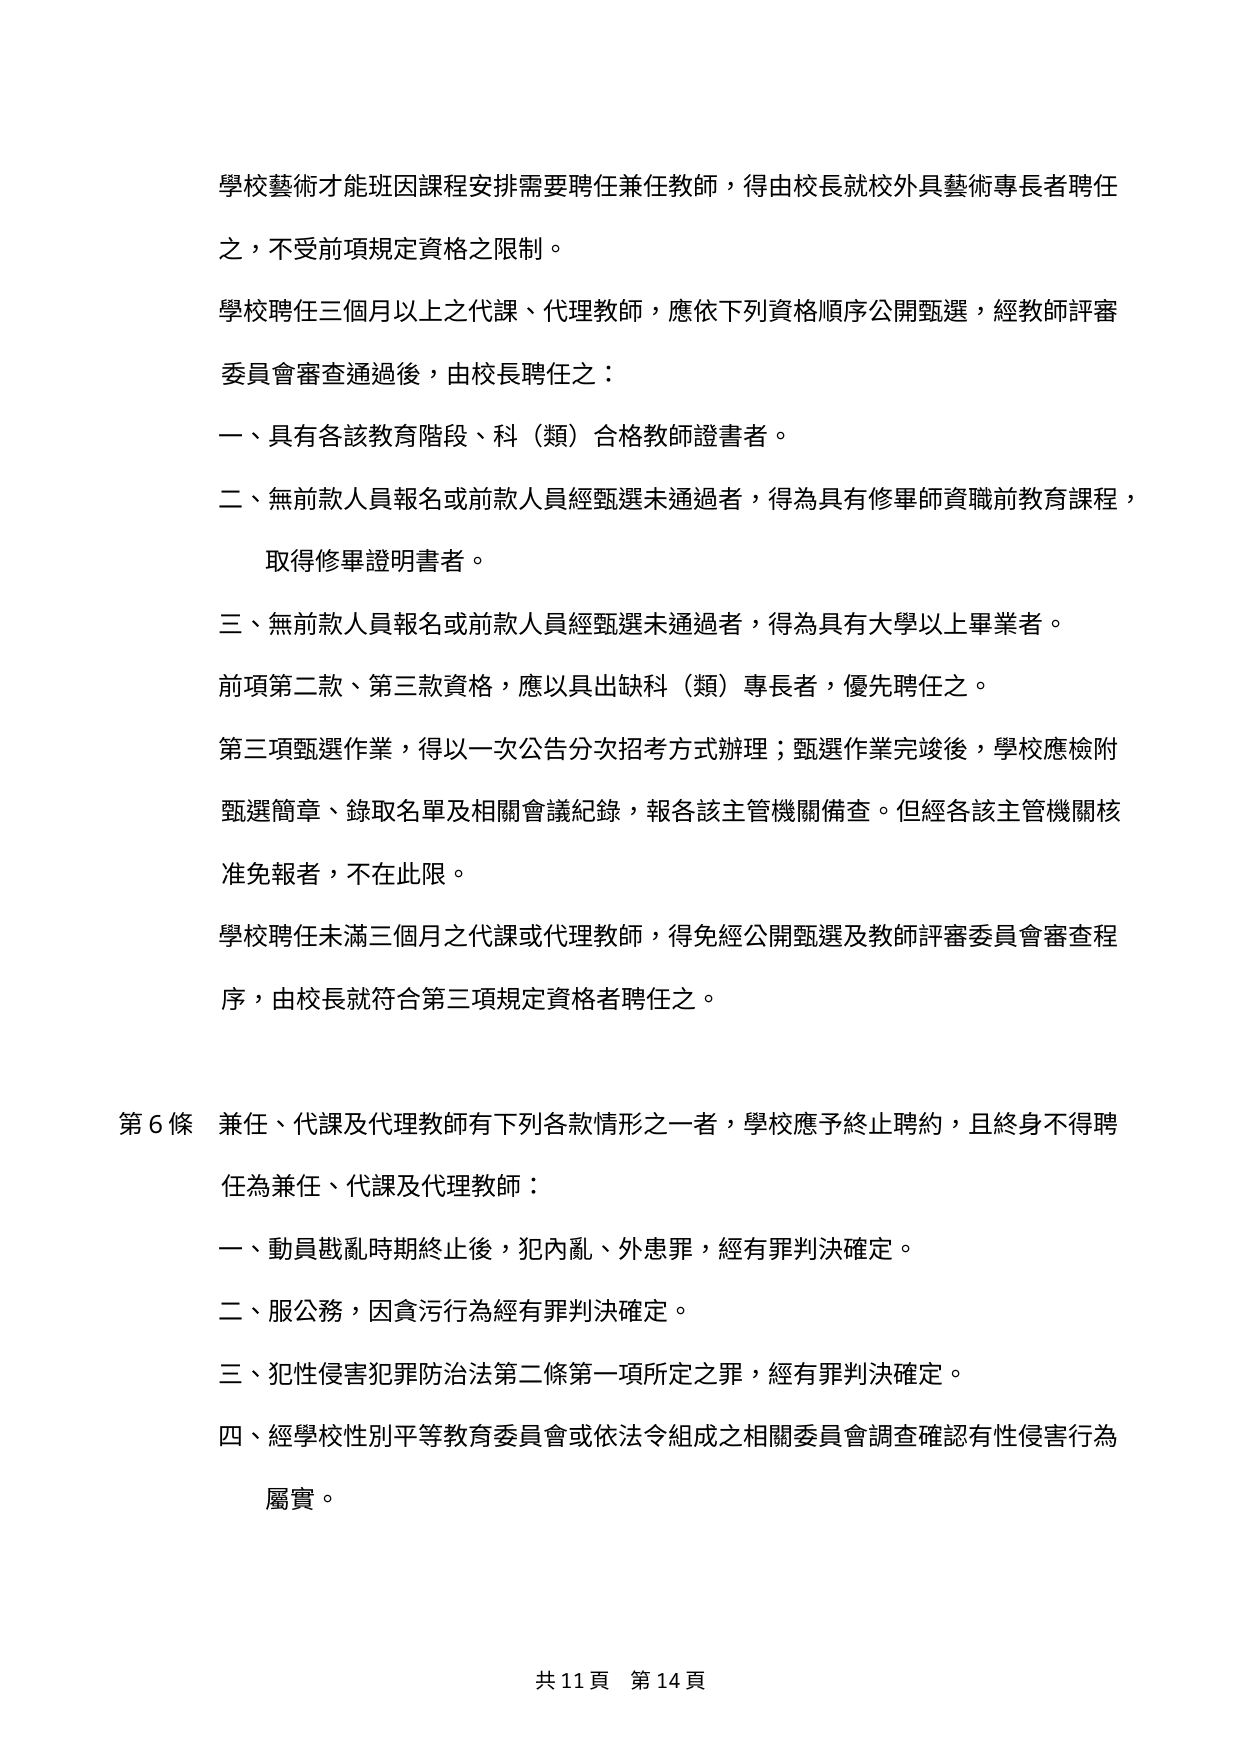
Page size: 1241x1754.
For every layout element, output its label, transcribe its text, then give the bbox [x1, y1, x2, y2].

text 第三項甄選作業，得以一次公告分次招考方式辦理；甄選作業完竣後，學校應檢附甄選簡章、錄取名單及相關會議紀錄，報各該主管機關備查。但經各該主管機關核准免報者，不在此限。 [218, 706, 1122, 893]
text 一、具有各該教育階段、科（類）合格教師證書者。 [218, 393, 1122, 456]
text 前項第二款、第三款資格，應以具出缺科（類）專長者，優先聘任之。 [218, 643, 1122, 706]
text 三、無前款人員報名或前款人員經甄選未通過者，得為具有大學以上畢業者。 [218, 581, 1122, 643]
text 四、經學校性別平等教育委員會或依法令組成之相關委員會調查確認有性侵害行為屬實。 [218, 1393, 1122, 1518]
text 二、服公務，因貪污行為經有罪判決確定。 [218, 1268, 1122, 1331]
text 三、犯性侵害犯罪防治法第二條第一項所定之罪，經有罪判決確定。 [218, 1331, 1122, 1393]
text 第6條 兼任、代課及代理教師有下列各款情形之一者，學校應予終止聘約，且終身不得聘任為兼任、代課及代理教師： [118, 1081, 1122, 1206]
text 二、無前款人員報名或前款人員經甄選未通過者，得為具有修畢師資職前教育課程，取得修畢證明書者。 [218, 456, 1122, 581]
text 學校藝術才能班因課程安排需要聘任兼任教師，得由校長就校外具藝術專長者聘任之，不受前項規定資格之限制。 [218, 143, 1122, 268]
text 學校聘任未滿三個月之代課或代理教師，得免經公開甄選及教師評審委員會審查程序，由校長就符合第三項規定資格者聘任之。 [218, 893, 1122, 1018]
text 學校聘任三個月以上之代課、代理教師，應依下列資格順序公開甄選，經教師評審委員會審查通過後，由校長聘任之： [218, 268, 1122, 393]
text 一、動員戡亂時期終止後，犯內亂、外患罪，經有罪判決確定。 [218, 1206, 1122, 1268]
